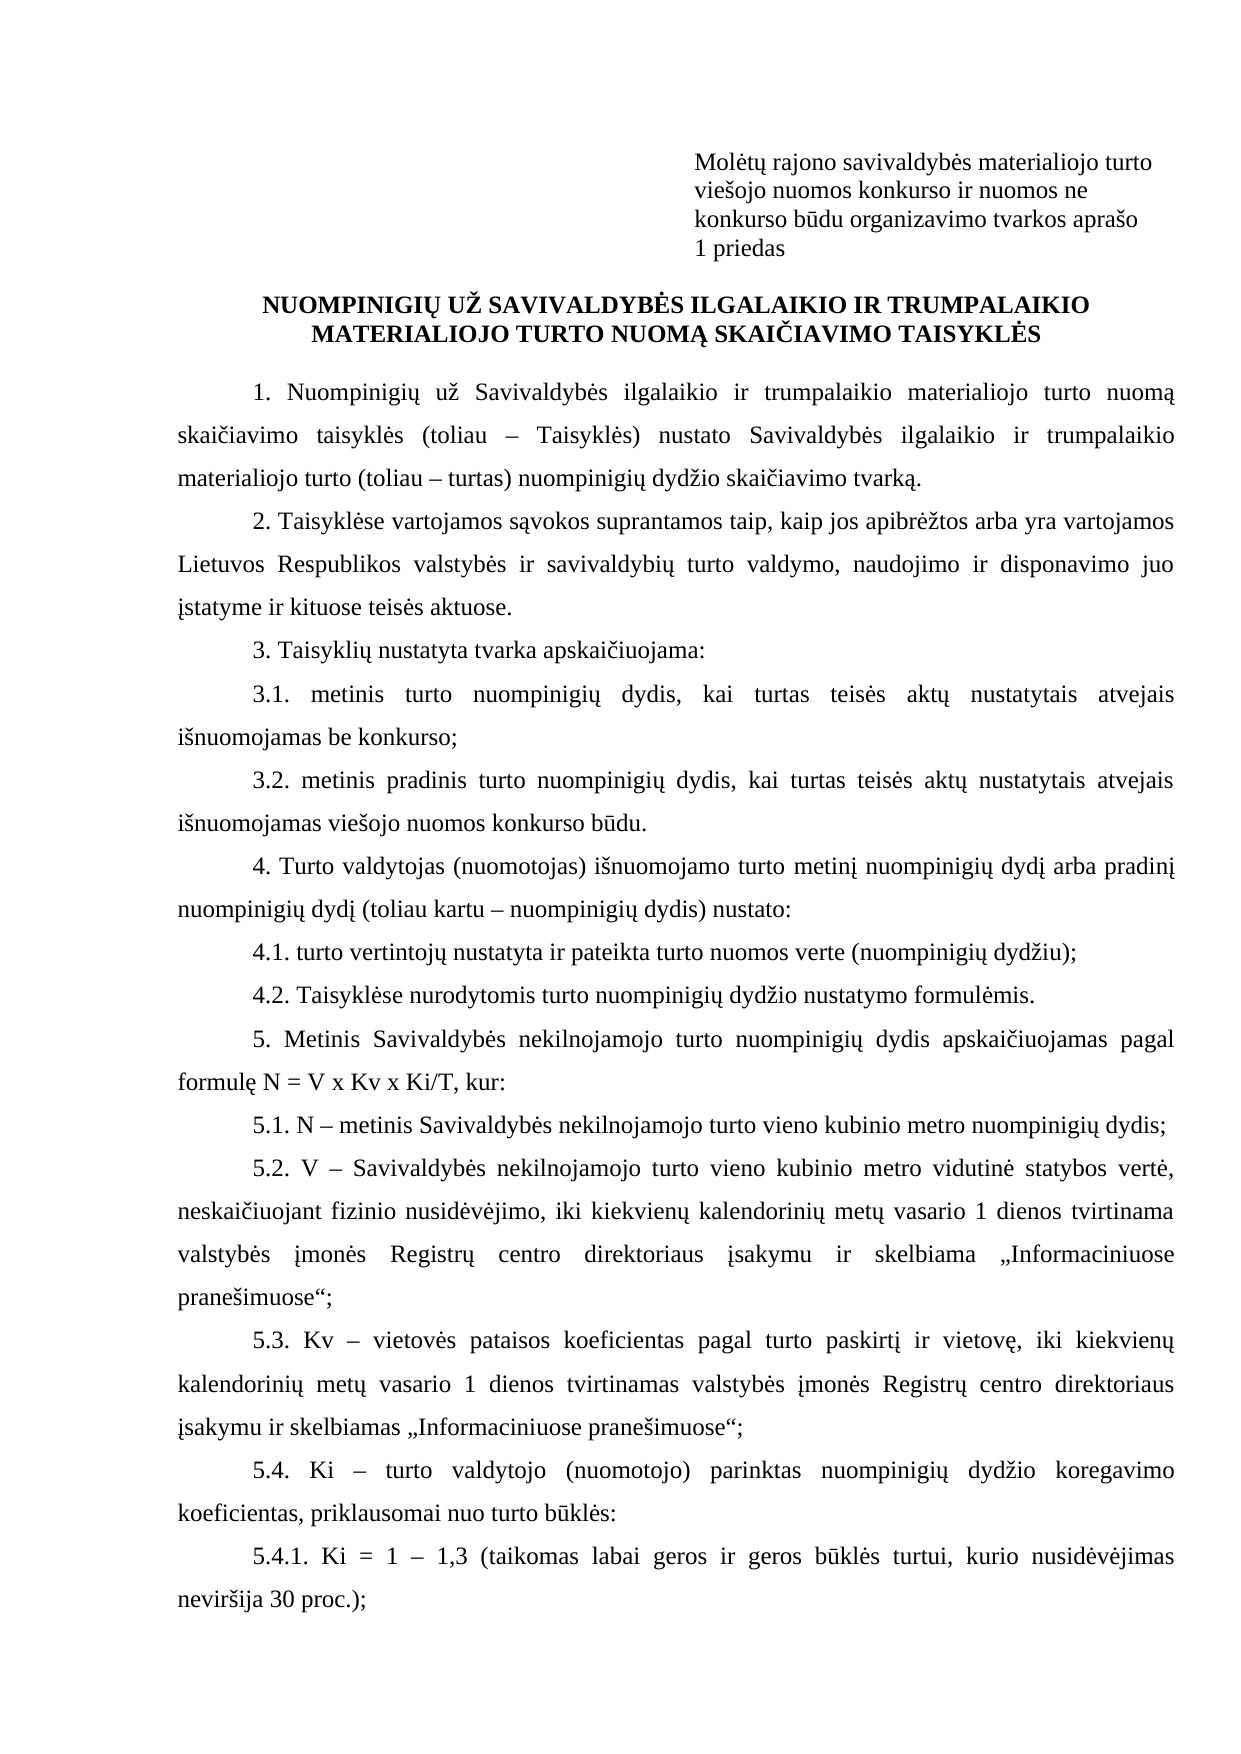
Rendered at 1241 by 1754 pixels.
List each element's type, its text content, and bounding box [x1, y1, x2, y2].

text 3. Taisyklių nustatyta tvarka apskaičiuojama: [177, 636, 1175, 664]
text 3.1. metinis turto nuompinigių dydis, kai turtas teisės aktų nustatytais atvejais išnuomojamas be konkurso; [177, 679, 1175, 751]
text 3.2. metinis pradinis turto nuompinigių dydis, kai turtas teisės aktų nustatytais atvejais išnuomojamas viešojo nuomos konkurso būdu. [177, 765, 1175, 837]
text NUOMPINIGIŲ UŽ SAVIVALDYBĖS ILGALAIKIO IR TRUMPALAIKIO MATERIALIOJO TURTO NUOMĄ SKAIČIAVIMO TAISYKLĖS [177, 291, 1175, 348]
text viešojo nuomos konkurso ir nuomos ne [694, 176, 1175, 204]
text 2. Taisyklėse vartojamos sąvokos suprantamos taip, kaip jos apibrėžtos arba yra vartojamos Lietuvos Respublikos valstybės ir savivaldybių turto valdymo, naudojimo ir disponavimo juo įstatyme ir kituose teisės aktuose. [177, 506, 1175, 621]
text konkurso būdu organizavimo tvarkos aprašo [620, 204, 1175, 233]
text 5.4. Ki – turto valdytojo (nuomotojo) parinktas nuompinigių dydžio koregavimo koeficientas, priklausomai nuo turto būklės: [177, 1455, 1175, 1527]
text 4. Turto valdytojas (nuomotojas) išnuomojamo turto metinį nuompinigių dydį arba pradinį nuompinigių dydį (toliau kartu – nuompinigių dydis) nustato: [177, 851, 1175, 923]
text 1. Nuompinigių už Savivaldybės ilgalaikio ir trumpalaikio materialiojo turto nuomą skaičiavimo taisyklės (toliau – Taisyklės) nustato Savivaldybės ilgalaikio ir trumpalaikio materialiojo turto (toliau – turtas) nuompinigių dydžio skaičiavimo tvarką. [177, 377, 1175, 492]
text 5. Metinis Savivaldybės nekilnojamojo turto nuompinigių dydis apskaičiuojamas pagal formulę N = V x Kv x Ki/T, kur: [177, 1024, 1175, 1096]
text 5.4.1. Ki = 1 – 1,3 (taikomas labai geros ir geros būklės turtui, kurio nusidėvėjimas neviršija 30 proc.); [177, 1541, 1175, 1613]
text 4.2. Taisyklėse nurodytomis turto nuompinigių dydžio nustatymo formulėmis. [177, 981, 1175, 1009]
text 5.1. N – metinis Savivaldybės nekilnojamojo turto vieno kubinio metro nuompinigių dydis; [177, 1110, 1175, 1139]
text 4.1. turto vertintojų nustatyta ir pateikta turto nuomos verte (nuompinigių dydžiu); [177, 937, 1175, 966]
text 1 priedas [620, 233, 1175, 262]
text 5.3. Kv – vietovės pataisos koeficientas pagal turto paskirtį ir vietovę, iki kiekvienų kalendorinių metų vasario 1 dienos tvirtinamas valstybės įmonės Registrų centro direktoriaus įsakymu ir skelbiamas „Informaciniuose pranešimuose“; [177, 1326, 1175, 1441]
text Molėtų rajono savivaldybės materialiojo turto [694, 147, 1175, 176]
text 5.2. V – Savivaldybės nekilnojamojo turto vieno kubinio metro vidutinė statybos vertė, neskaičiuojant fizinio nusidėvėjimo, iki kiekvienų kalendorinių metų vasario 1 dienos tvirtinama valstybės įmonės Registrų centro direktoriaus įsakymu ir skelbiama „Informaciniuose pranešimuose“; [177, 1153, 1175, 1311]
